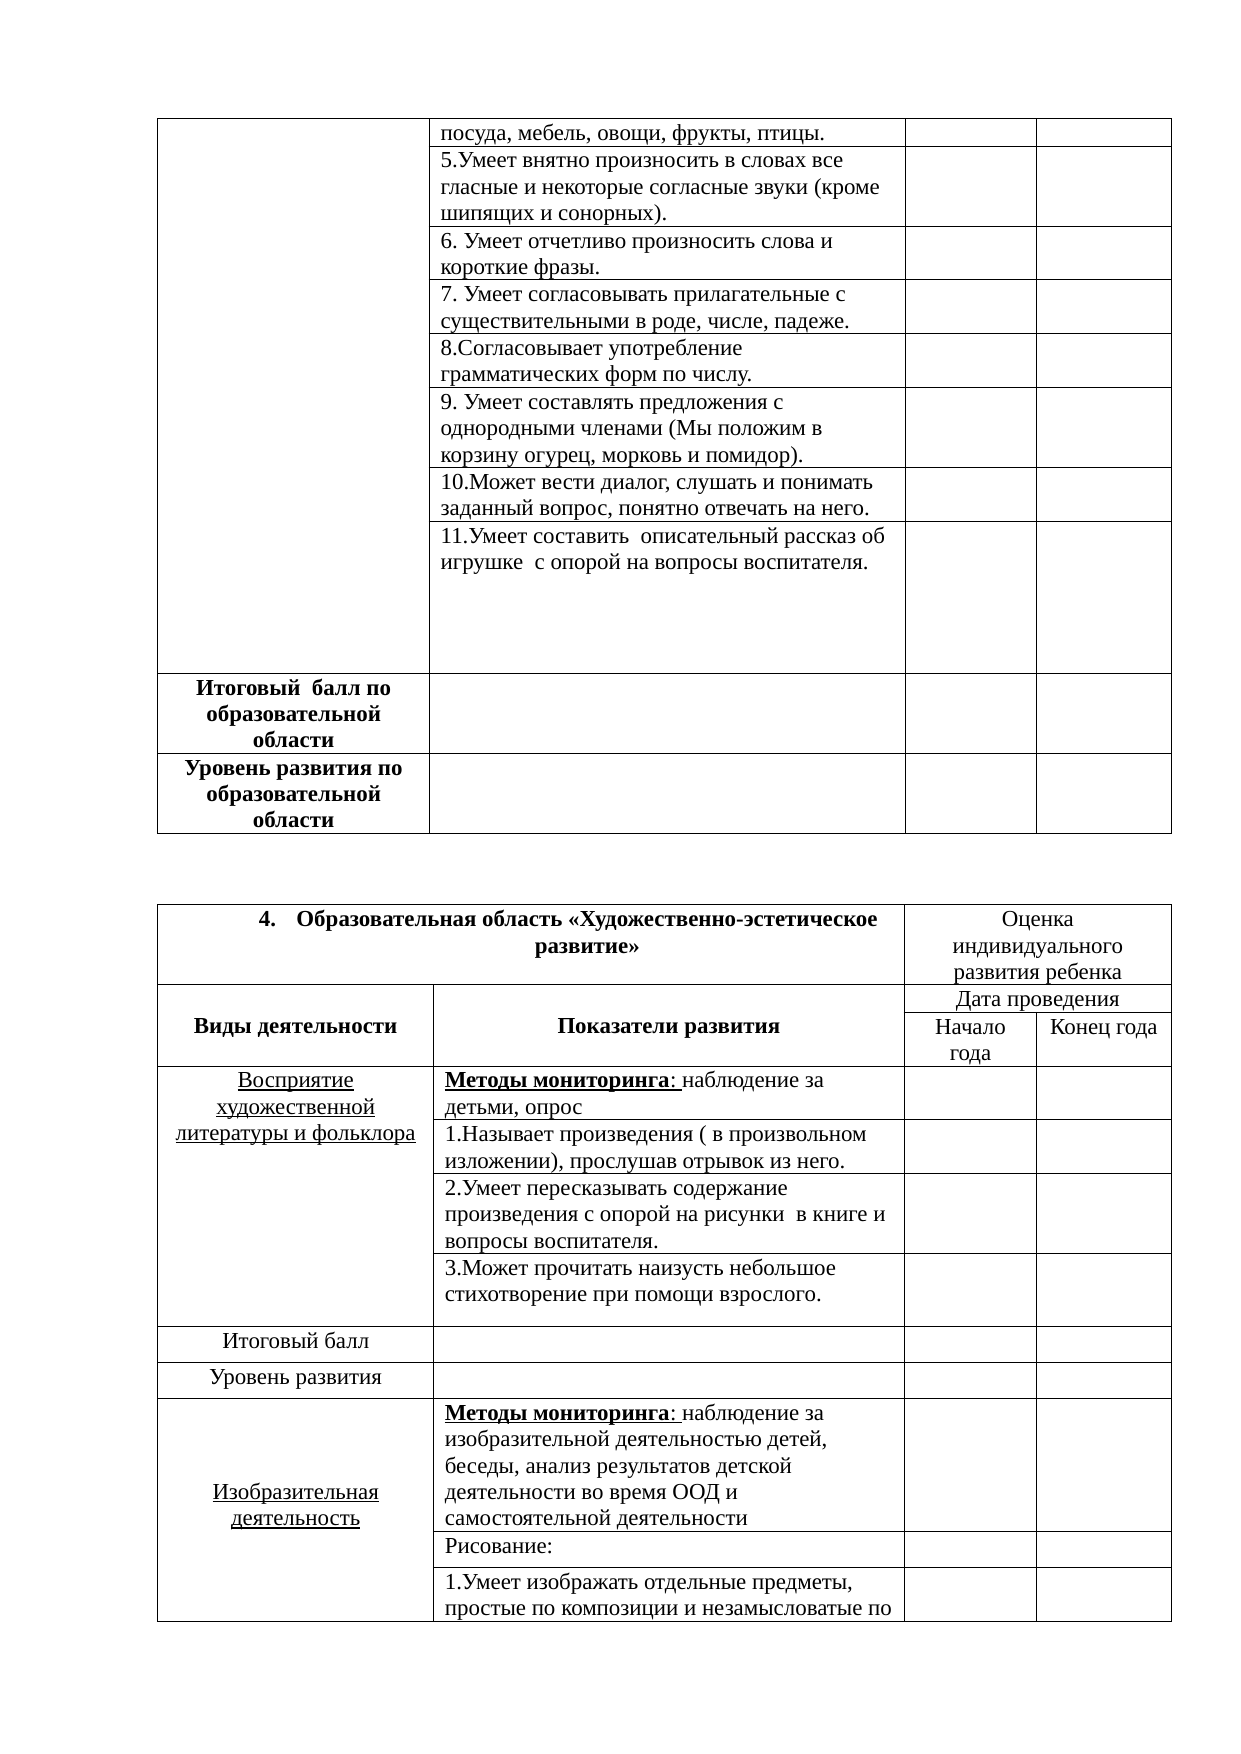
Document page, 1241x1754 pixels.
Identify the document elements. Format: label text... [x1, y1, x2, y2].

table_cell [1037, 280, 1171, 333]
table_cell [1037, 334, 1171, 387]
table_cell Уровень развития по образовательной области [158, 754, 429, 833]
table_cell [1037, 227, 1171, 279]
table_cell [1037, 388, 1171, 467]
table_cell [1037, 1254, 1171, 1326]
table_cell [905, 1363, 1036, 1398]
table_cell [1037, 468, 1171, 521]
table_cell 3.Может прочитать наизусть небольшое стихотворение при помощи взрослого. [434, 1254, 904, 1326]
table_cell посуда, мебель, овощи, фрукты, птицы. [430, 119, 905, 146]
table_cell [905, 1067, 1036, 1119]
table_cell 1.Называет произведения ( в произвольном изложении), прослушав отрывок из него. [434, 1120, 904, 1173]
table_cell [1037, 147, 1171, 226]
table_cell [906, 468, 1036, 521]
table_cell [905, 1568, 1036, 1621]
table_cell 7. Умеет согласовывать прилагательные с существительными в роде, числе, падеже. [430, 280, 905, 333]
table_cell [1037, 1532, 1171, 1567]
table_cell [430, 674, 905, 753]
table_cell Изобразительная деятельность [158, 1399, 433, 1621]
table_cell [905, 1399, 1036, 1531]
table_cell [905, 1174, 1036, 1253]
table_cell [1037, 522, 1171, 673]
table_cell 2.Умеет пересказывать содержание произведения с опорой на рисунки в книге и вопросы воспитателя. [434, 1174, 904, 1253]
table_cell [1037, 1399, 1171, 1531]
table_cell 11.Умеет составить описательный рассказ об игрушке с опорой на вопросы воспитателя. [430, 522, 905, 673]
table_cell 8.Согласовывает употребление грамматических форм по числу. [430, 334, 905, 387]
table_cell Виды деятельности [158, 985, 433, 1066]
table_cell [905, 1120, 1036, 1173]
table_cell Методы мониторинга: наблюдение за изобразительной деятельностью детей, беседы, анализ результатов детской деятельности во время ООД и самостоятельной деятельности [434, 1399, 904, 1531]
table_cell Рисование: [434, 1532, 904, 1567]
table_cell [1037, 674, 1171, 753]
table_cell Итоговый балл [158, 1327, 433, 1362]
table_cell Конец года [1037, 1013, 1171, 1066]
table_cell [434, 1327, 904, 1362]
table_cell Уровень развития [158, 1363, 433, 1398]
table_cell Дата проведения [905, 985, 1171, 1012]
table_cell [906, 280, 1036, 333]
table_cell Восприятие художественной литературы и фольклора [158, 1067, 433, 1326]
table_cell [434, 1363, 904, 1398]
table_cell [1037, 1174, 1171, 1253]
table_cell [1037, 1568, 1171, 1621]
table_cell [1037, 754, 1171, 833]
table_cell [1037, 1327, 1171, 1362]
table_cell [906, 522, 1036, 673]
table_cell [906, 674, 1036, 753]
table_cell Показатели развития [434, 985, 904, 1066]
table_cell [906, 227, 1036, 279]
table_cell [1037, 1067, 1171, 1119]
table_cell Итоговый балл по образовательной области [158, 674, 429, 753]
table_cell [1037, 1120, 1171, 1173]
table_cell [906, 334, 1036, 387]
table_cell 10.Может вести диалог, слушать и понимать заданный вопрос, понятно отвечать на него. [430, 468, 905, 521]
table_cell 5.Умеет внятно произносить в словах все гласные и некоторые согласные звуки (кроме шипящих и сонорных). [430, 147, 905, 226]
table_cell [906, 754, 1036, 833]
table_cell [430, 754, 905, 833]
table_cell [905, 1254, 1036, 1326]
table_cell [905, 1327, 1036, 1362]
table_cell [158, 119, 429, 673]
table_cell 6. Умеет отчетливо произносить слова и короткие фразы. [430, 227, 905, 279]
table_cell [1037, 119, 1171, 146]
table_cell Методы мониторинга: наблюдение за детьми, опрос [434, 1067, 904, 1119]
table_cell [1037, 1363, 1171, 1398]
table_cell [906, 147, 1036, 226]
table_header Образовательная область «Художественно-эстетическое развитие» [158, 905, 904, 984]
table_cell 1.Умеет изображать отдельные предметы, простые по композиции и незамысловатые по [434, 1568, 904, 1621]
table_cell [906, 388, 1036, 467]
table_cell [906, 119, 1036, 146]
table_header Оценка индивидуального развития ребенка [905, 905, 1171, 984]
table_cell 9. Умеет составлять предложения с однородными членами (Мы положим в корзину огурец, морковь и помидор). [430, 388, 905, 467]
table_cell Начало года [905, 1013, 1036, 1066]
table_cell [905, 1532, 1036, 1567]
